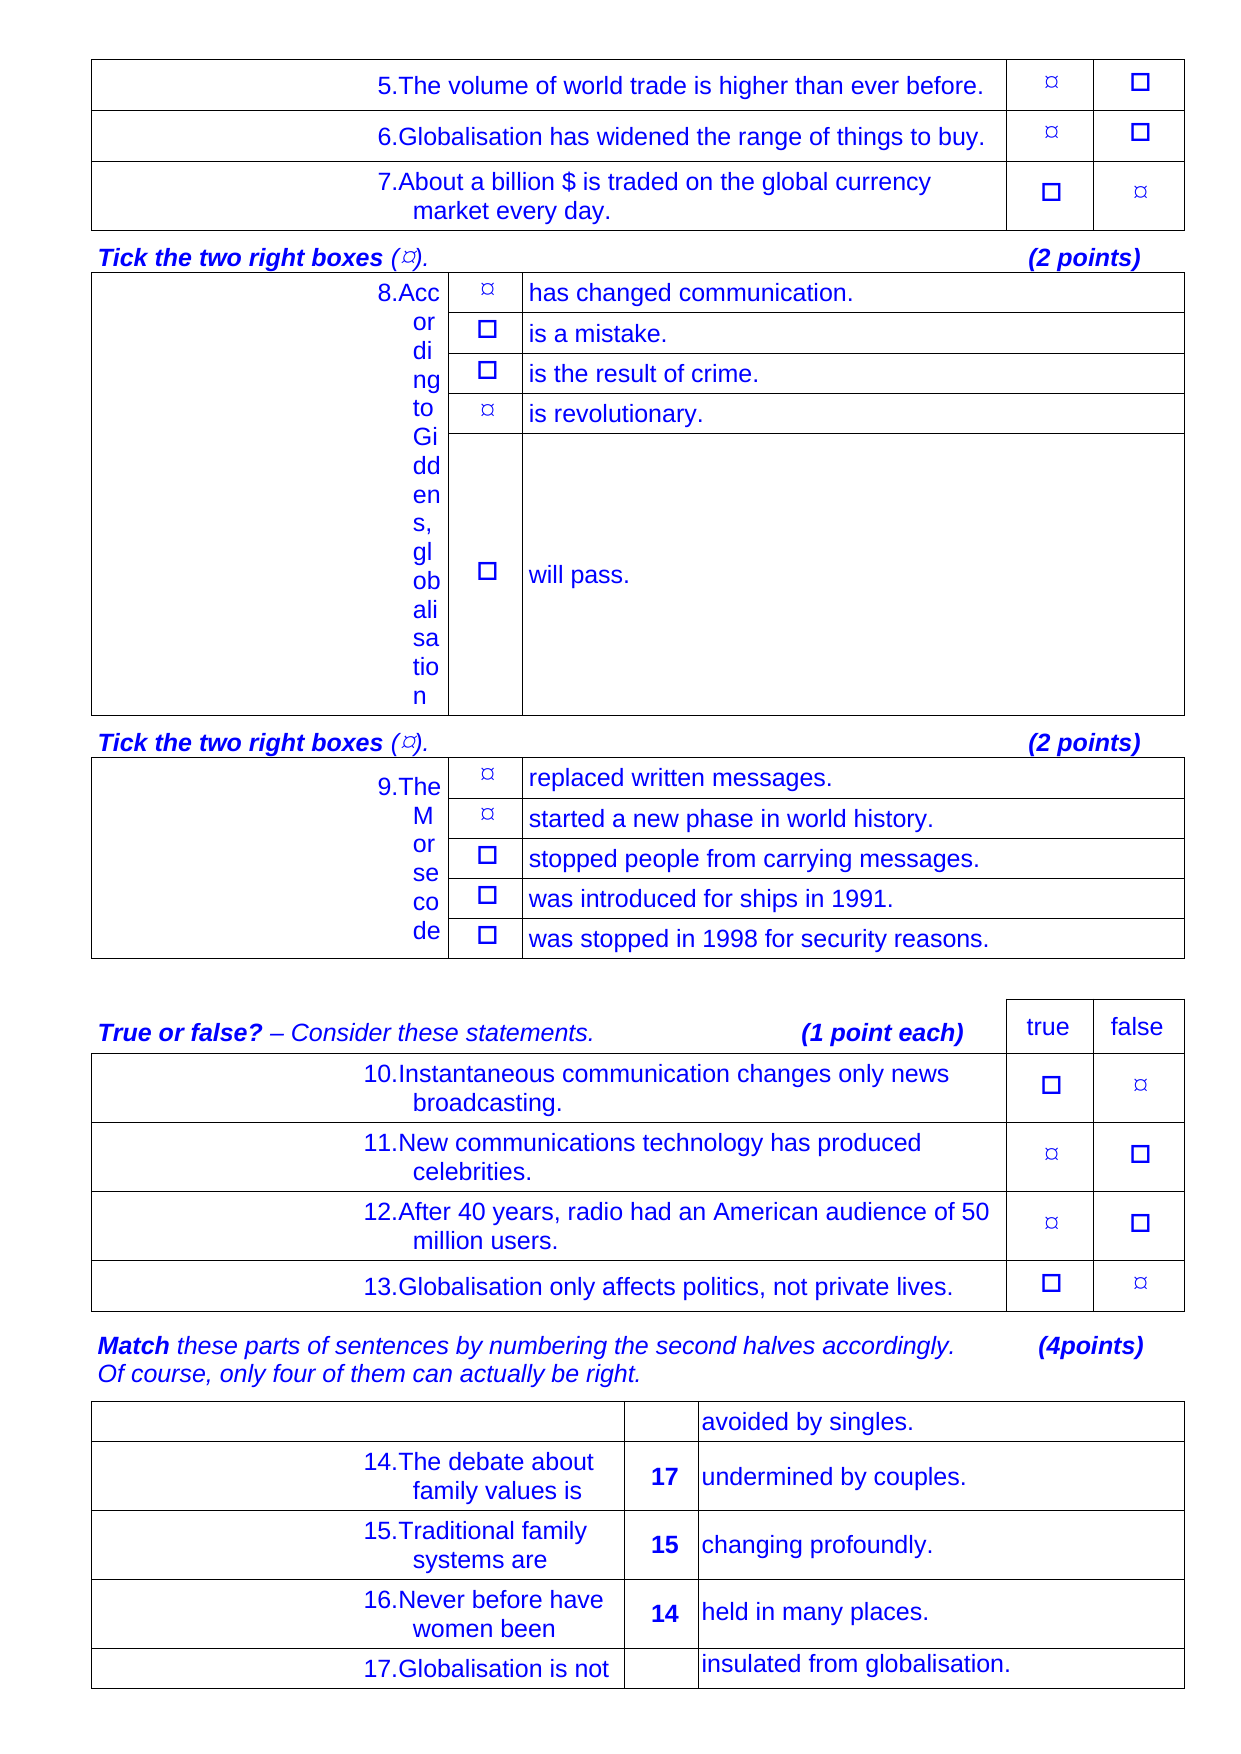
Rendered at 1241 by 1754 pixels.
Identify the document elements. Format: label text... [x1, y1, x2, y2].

table_cell [625, 1402, 698, 1441]
table_cell According to Giddens, globalisation [92, 273, 448, 715]
table_cell undermined by couples. [699, 1442, 1184, 1510]
table_cell New communications technology has produced celebrities. [92, 1123, 1006, 1191]
table_cell has changed communication. [523, 273, 1184, 312]
table_cell 14 [625, 1580, 698, 1648]
table_cell  [1007, 1192, 1093, 1260]
table_cell  [449, 839, 522, 878]
table_cell was stopped in 1998 for security reasons. [523, 919, 1184, 958]
table_cell Instantaneous communication changes only news broadcasting. [92, 1054, 1006, 1122]
table_cell 15 [625, 1511, 698, 1579]
table_cell will pass. [523, 434, 1184, 715]
table_cell  [1094, 162, 1184, 230]
table_cell Traditional family systems are [92, 1511, 624, 1579]
table_cell replaced written messages. [523, 758, 1184, 797]
table_cell The debate about family values is [92, 1442, 624, 1510]
table_cell  [449, 354, 522, 393]
table_cell changing profoundly. [699, 1511, 1184, 1579]
table_cell Never before have women been [92, 1580, 624, 1648]
table_cell false [1094, 1000, 1184, 1053]
table_cell stopped people from carrying messages. [523, 839, 1184, 878]
table_cell  [1094, 60, 1184, 110]
table_cell  [1094, 1192, 1184, 1260]
table_cell The volume of world trade is higher than ever before. [92, 60, 1006, 110]
table_cell True or false? – Consider these statements. (1 point each) [92, 999, 1006, 1053]
table_cell Match these parts of sentences by numbering the second halves accordingly. (4points) Of course, only four of them can actually be right. [92, 1312, 1184, 1401]
table_cell is a mistake. [523, 313, 1184, 352]
table_cell  [1007, 60, 1093, 110]
table_cell About a billion $ is traded on the global currency market every day. [92, 162, 1006, 230]
table_cell  [1094, 111, 1184, 161]
table_cell  [1007, 1123, 1093, 1191]
table_cell Globalisation has widened the range of things to buy. [92, 111, 1006, 161]
table_cell [625, 1649, 698, 1688]
table_cell was introduced for ships in 1991. [523, 879, 1184, 918]
table_cell  [449, 434, 522, 715]
table_cell  [1007, 1261, 1093, 1311]
table_cell After 40 years, radio had an American audience of 50 million users. [92, 1192, 1006, 1260]
table_cell  [449, 879, 522, 918]
table_cell Globalisation only affects politics, not private lives. [92, 1261, 1006, 1311]
table_cell 17 [625, 1442, 698, 1510]
table_cell [92, 959, 1184, 998]
table_cell true [1007, 1000, 1093, 1053]
table_cell The Morse code [92, 758, 448, 958]
table_cell  [1094, 1054, 1184, 1122]
table_cell  [449, 394, 522, 433]
table_cell is revolutionary. [523, 394, 1184, 433]
table_cell  [449, 273, 522, 312]
table_cell Tick the two right boxes (). (2 points) [92, 716, 1184, 757]
table_cell started a new phase in world history. [523, 799, 1184, 838]
table_cell Tick the two right boxes (). (2 points) [92, 231, 1184, 272]
table_cell  [1007, 162, 1093, 230]
table_cell  [449, 313, 522, 352]
table_cell is the result of crime. [523, 354, 1184, 393]
table_cell [92, 1402, 624, 1441]
table_cell  [1007, 111, 1093, 161]
table_cell  [449, 799, 522, 838]
table_cell held in many places. [699, 1580, 1184, 1648]
table_cell  [449, 919, 522, 958]
table_cell  [449, 758, 522, 797]
table_cell  [1007, 1054, 1093, 1122]
table_cell  [1094, 1123, 1184, 1191]
table_cell  [1094, 1261, 1184, 1311]
table_cell Globalisation is not [92, 1649, 624, 1688]
table_cell avoided by singles. [699, 1402, 1184, 1441]
table_cell insulated from globalisation. [699, 1649, 1184, 1688]
